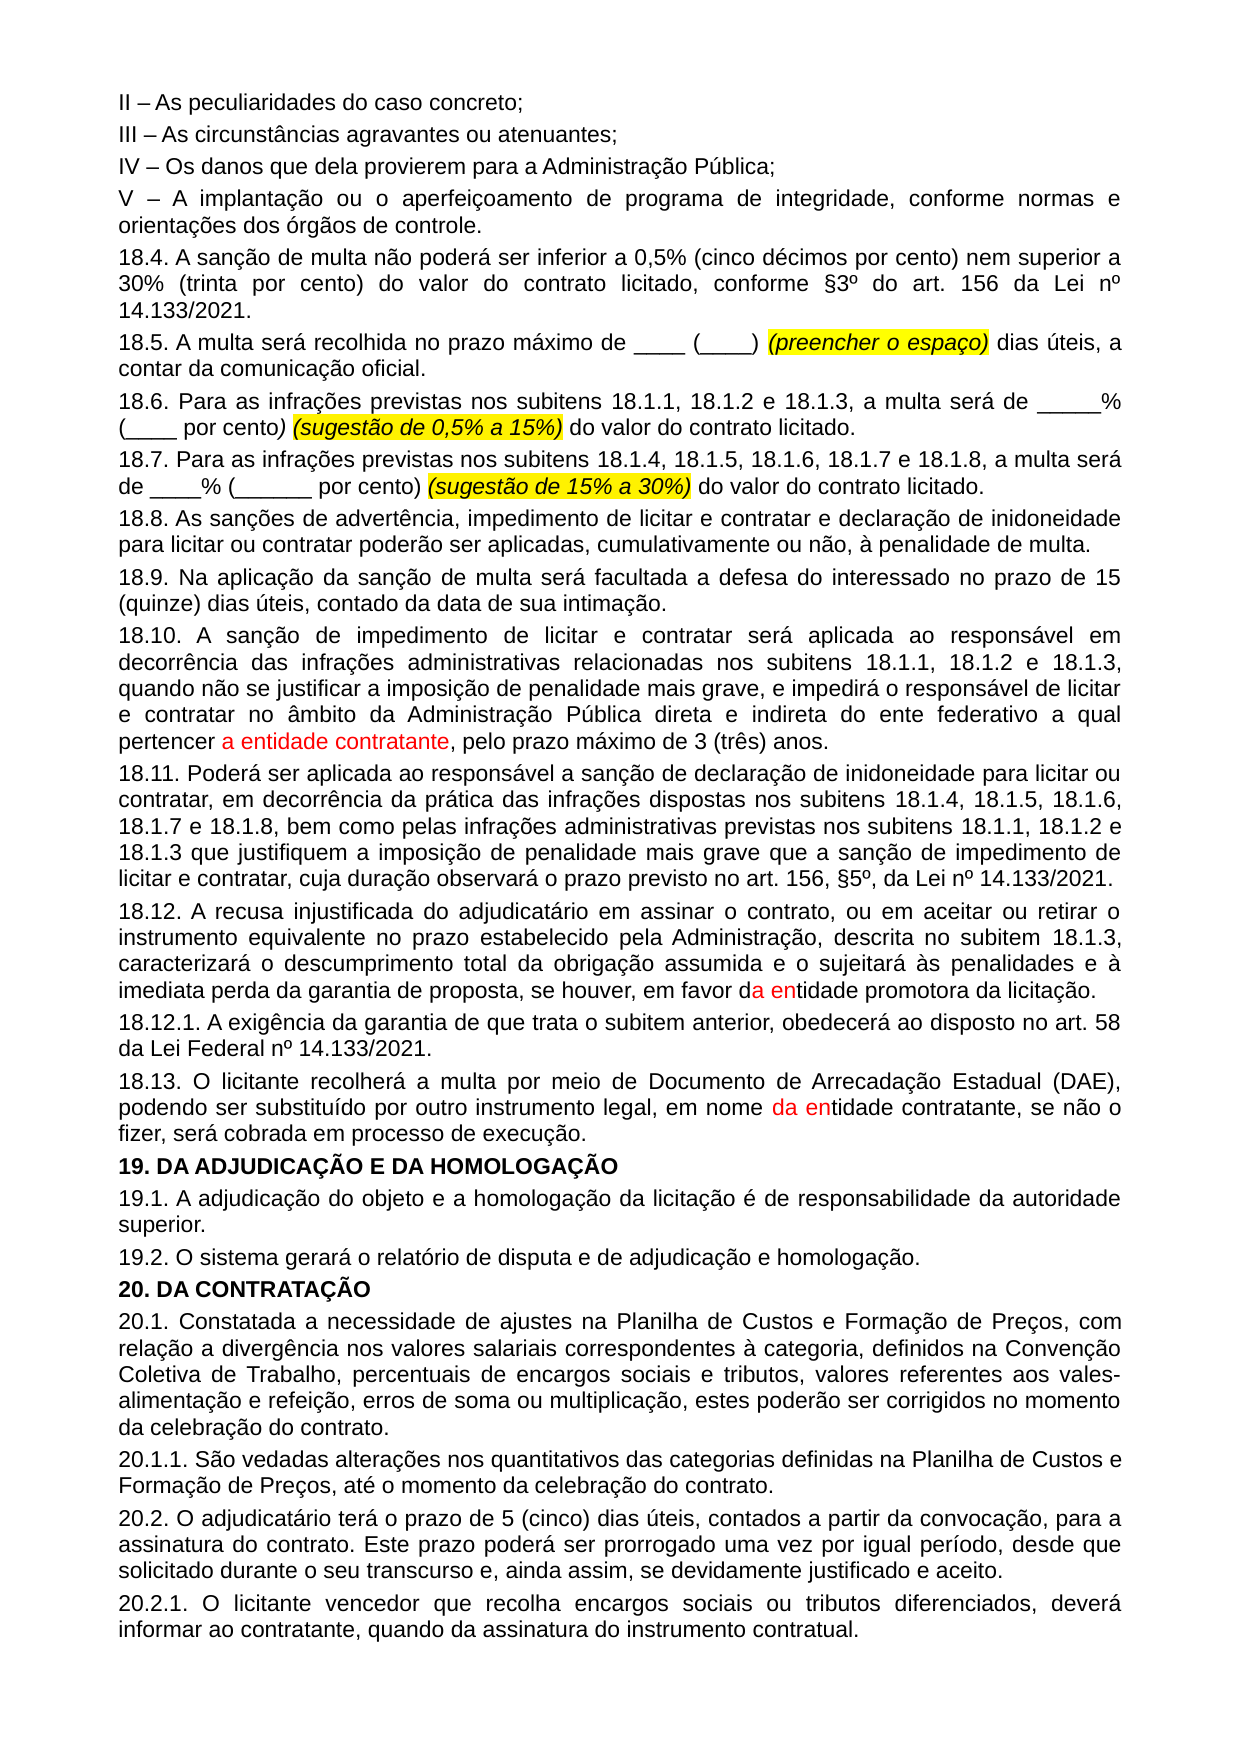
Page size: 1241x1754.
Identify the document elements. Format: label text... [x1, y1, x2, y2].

text 20.2.1. O licitante vencedor que recolha encargos sociais ou tributos diferenciados, deverá informar ao contratante, quando da assinatura do instrumento contratual. [118, 1589, 1122, 1642]
text 18.11. Poderá ser aplicada ao responsável a sanção de declaração de inidoneidade para licitar ou contratar, em decorrência da prática das infrações dispostas nos subitens 18.1.4, 18.1.5, 18.1.6, 18.1.7 e 18.1.8, bem como pelas infrações administrativas previstas nos subitens 18.1.1, 18.1.2 e 18.1.3 que justifiquem a imposição de penalidade mais grave que a sanção de impedimento de licitar e contratar, cuja duração observará o prazo previsto no art. 156, §5º, da Lei nº 14.133/2021. [118, 760, 1122, 892]
text 18.9. Na aplicação da sanção de multa será facultada a defesa do interessado no prazo de 15 (quinze) dias úteis, contado da data de sua intimação. [118, 564, 1122, 616]
text 20. DA CONTRATAÇÃO [118, 1276, 1122, 1302]
text 18.12. A recusa injustificada do adjudicatário em assinar o contrato, ou em aceitar ou retirar o instrumento equivalente no prazo estabelecido pela Administração, descrita no subitem 18.1.3, caracterizará o descumprimento total da obrigação assumida e o sujeitará às penalidades e à imediata perda da garantia de proposta, se houver, em favor da entidade promotora da licitação. [118, 898, 1122, 1003]
text 19.2. O sistema gerará o relatório de disputa e de adjudicação e homologação. [118, 1244, 1122, 1270]
text IV – Os danos que dela provierem para a Administração Pública; [118, 153, 1122, 179]
text 18.10. A sanção de impedimento de licitar e contratar será aplicada ao responsável em decorrência das infrações administrativas relacionadas nos subitens 18.1.1, 18.1.2 e 18.1.3, quando não se justificar a imposição de penalidade mais grave, e impedirá o responsável de licitar e contratar no âmbito da Administração Pública direta e indireta do ente federativo a qual pertencer a entidade contratante, pelo prazo máximo de 3 (três) anos. [118, 622, 1122, 754]
text 19. DA ADJUDICAÇÃO E DA HOMOLOGAÇÃO [118, 1153, 1122, 1179]
text III – As circunstâncias agravantes ou atenuantes; [118, 121, 1122, 147]
text 19.1. A adjudicação do objeto e a homologação da licitação é de responsabilidade da autoridade superior. [118, 1185, 1122, 1238]
text 20.1.1. São vedadas alterações nos quantitativos das categorias definidas na Planilha de Custos e Formação de Preços, até o momento da celebração do contrato. [118, 1446, 1122, 1499]
text 20.1. Constatada a necessidade de ajustes na Planilha de Custos e Formação de Preços, com relação a divergência nos valores salariais correspondentes à categoria, definidos na Convenção Coletiva de Trabalho, percentuais de encargos sociais e tributos, valores referentes aos vales-alimentação e refeição, erros de soma ou multiplicação, estes poderão ser corrigidos no momento da celebração do contrato. [118, 1308, 1122, 1440]
text 18.12.1. A exigência da garantia de que trata o subitem anterior, obedecerá ao disposto no art. 58 da Lei Federal nº 14.133/2021. [118, 1009, 1122, 1062]
text 18.5. A multa será recolhida no prazo máximo de ____ (____) (preencher o espaço) dias úteis, a contar da comunicação oficial. [118, 329, 1122, 382]
text 18.6. Para as infrações previstas nos subitens 18.1.1, 18.1.2 e 18.1.3, a multa será de _____% (____ por cento) (sugestão de 0,5% a 15%) do valor do contrato licitado. [118, 388, 1122, 440]
text V – A implantação ou o aperfeiçoamento de programa de integridade, conforme normas e orientações dos órgãos de controle. [118, 185, 1122, 238]
text II – As peculiaridades do caso concreto; [118, 88, 1122, 115]
text 18.7. Para as infrações previstas nos subitens 18.1.4, 18.1.5, 18.1.6, 18.1.7 e 18.1.8, a multa será de ____% (______ por cento) (sugestão de 15% a 30%) do valor do contrato licitado. [118, 446, 1122, 499]
text 18.4. A sanção de multa não poderá ser inferior a 0,5% (cinco décimos por cento) nem superior a 30% (trinta por cento) do valor do contrato licitado, conforme §3º do art. 156 da Lei nº 14.133/2021. [118, 244, 1122, 323]
text 18.13. O licitante recolherá a multa por meio de Documento de Arrecadação Estadual (DAE), podendo ser substituído por outro instrumento legal, em nome da entidade contratante, se não o fizer, será cobrada em processo de execução. [118, 1068, 1122, 1147]
text 20.2. O adjudicatário terá o prazo de 5 (cinco) dias úteis, contados a partir da convocação, para a assinatura do contrato. Este prazo poderá ser prorrogado uma vez por igual período, desde que solicitado durante o seu transcurso e, ainda assim, se devidamente justificado e aceito. [118, 1504, 1122, 1584]
text 18.8. As sanções de advertência, impedimento de licitar e contratar e declaração de inidoneidade para licitar ou contratar poderão ser aplicadas, cumulativamente ou não, à penalidade de multa. [118, 505, 1122, 558]
